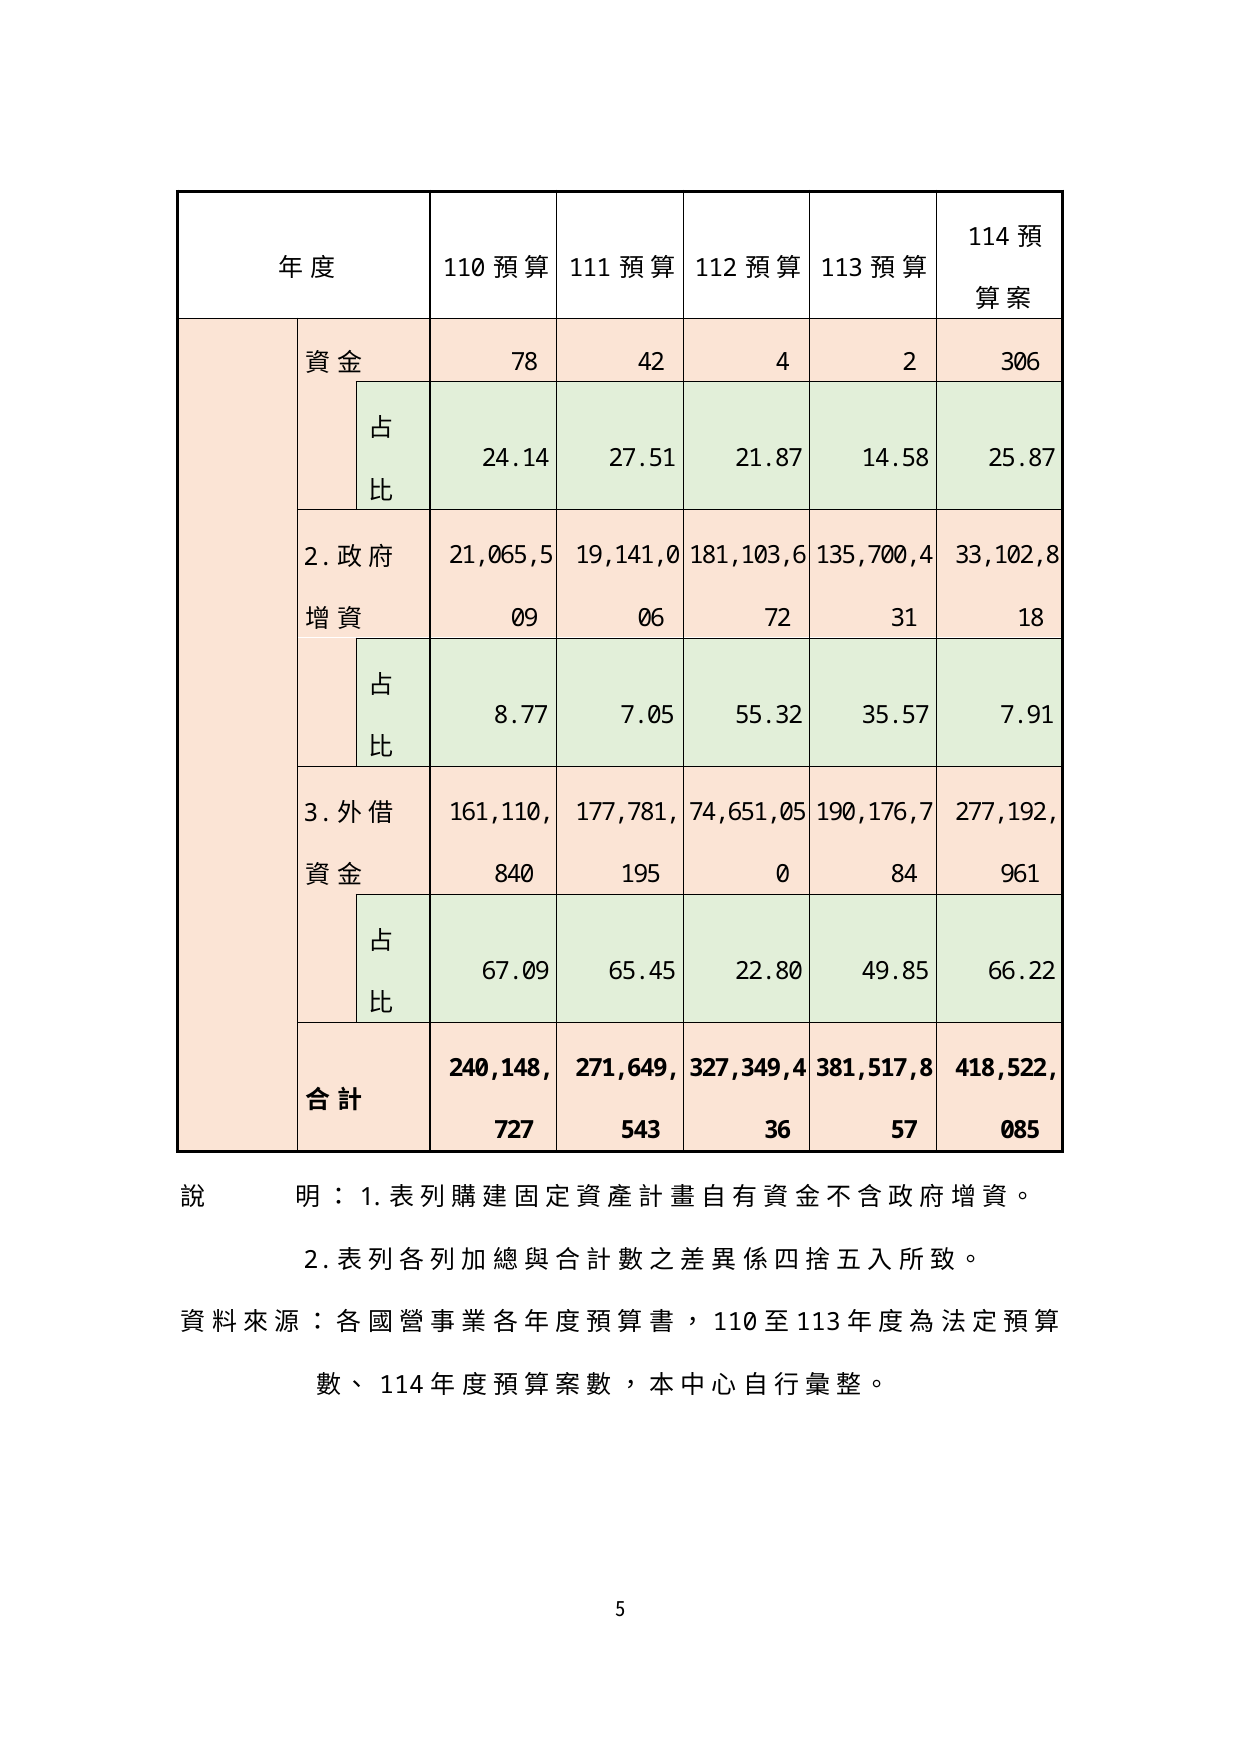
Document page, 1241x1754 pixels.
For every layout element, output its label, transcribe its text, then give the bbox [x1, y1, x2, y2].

table_cell 271,649,543 [557, 1023, 683, 1150]
text 2.表列各列加總與合計數之差異係四捨五入所致。 [297, 1216, 1063, 1278]
table_cell 381,517,857 [810, 1023, 936, 1150]
table_cell 78 [431, 319, 556, 381]
text 資料來源：各國營事業各年度預算書，110至113年度為法定預算數、114年度預算案數，本中心自行彙整。 [177, 1278, 1063, 1403]
table_cell 22.80 [684, 895, 809, 1022]
table_cell 14.58 [810, 382, 936, 509]
table_cell 占比 [357, 895, 429, 1022]
table_cell 161,110,840 [431, 767, 556, 894]
table_cell 24.14 [431, 382, 556, 509]
table_cell 3.外借資金 [298, 767, 429, 894]
table_cell 55.32 [684, 639, 809, 766]
table_header 114預算案 [937, 193, 1061, 318]
table_cell 65.45 [557, 895, 683, 1022]
table_cell 8.77 [431, 639, 556, 766]
table_cell 277,192,961 [937, 767, 1061, 894]
table_cell 7.05 [557, 639, 683, 766]
table_cell 合計 [298, 1023, 429, 1150]
table_cell 4 [684, 319, 809, 381]
table_cell 66.22 [937, 895, 1061, 1022]
table_cell 135,700,431 [810, 510, 936, 637]
table_header 110預算 [431, 193, 556, 318]
table_header 113預算 [810, 193, 936, 318]
table_cell 2.政府增資 [298, 510, 429, 637]
table_cell 35.57 [810, 639, 936, 766]
table_header 111預算 [557, 193, 683, 318]
table_cell 資金 [298, 319, 429, 381]
table_cell 190,176,784 [810, 767, 936, 894]
table_cell [298, 638, 356, 766]
table_cell 19,141,006 [557, 510, 683, 637]
table_header 112預算 [684, 193, 809, 318]
table_cell 7.91 [937, 639, 1061, 766]
table_cell 占比 [357, 382, 429, 509]
table_cell 327,349,436 [684, 1023, 809, 1150]
table_cell 27.51 [557, 382, 683, 509]
table_cell [298, 894, 356, 1022]
table_cell 2 [810, 319, 936, 381]
table_header 年度 [179, 193, 429, 318]
table_cell 21,065,509 [431, 510, 556, 637]
table_cell 177,781,195 [557, 767, 683, 894]
table_cell [179, 319, 297, 1150]
table_cell 42 [557, 319, 683, 381]
table_cell [298, 381, 356, 509]
text 說 明：1.表列購建固定資產計畫自有資金不含政府增資。 [177, 1153, 1063, 1216]
table_cell 33,102,818 [937, 510, 1061, 637]
table_cell 418,522,085 [937, 1023, 1061, 1150]
table_cell 240,148,727 [431, 1023, 556, 1150]
table_cell 74,651,050 [684, 767, 809, 894]
table_cell 占比 [357, 639, 429, 766]
table_cell 67.09 [431, 895, 556, 1022]
table_cell 25.87 [937, 382, 1061, 509]
table_cell 306 [937, 319, 1061, 381]
table_cell 181,103,672 [684, 510, 809, 637]
table_cell 21.87 [684, 382, 809, 509]
table_cell 49.85 [810, 895, 936, 1022]
